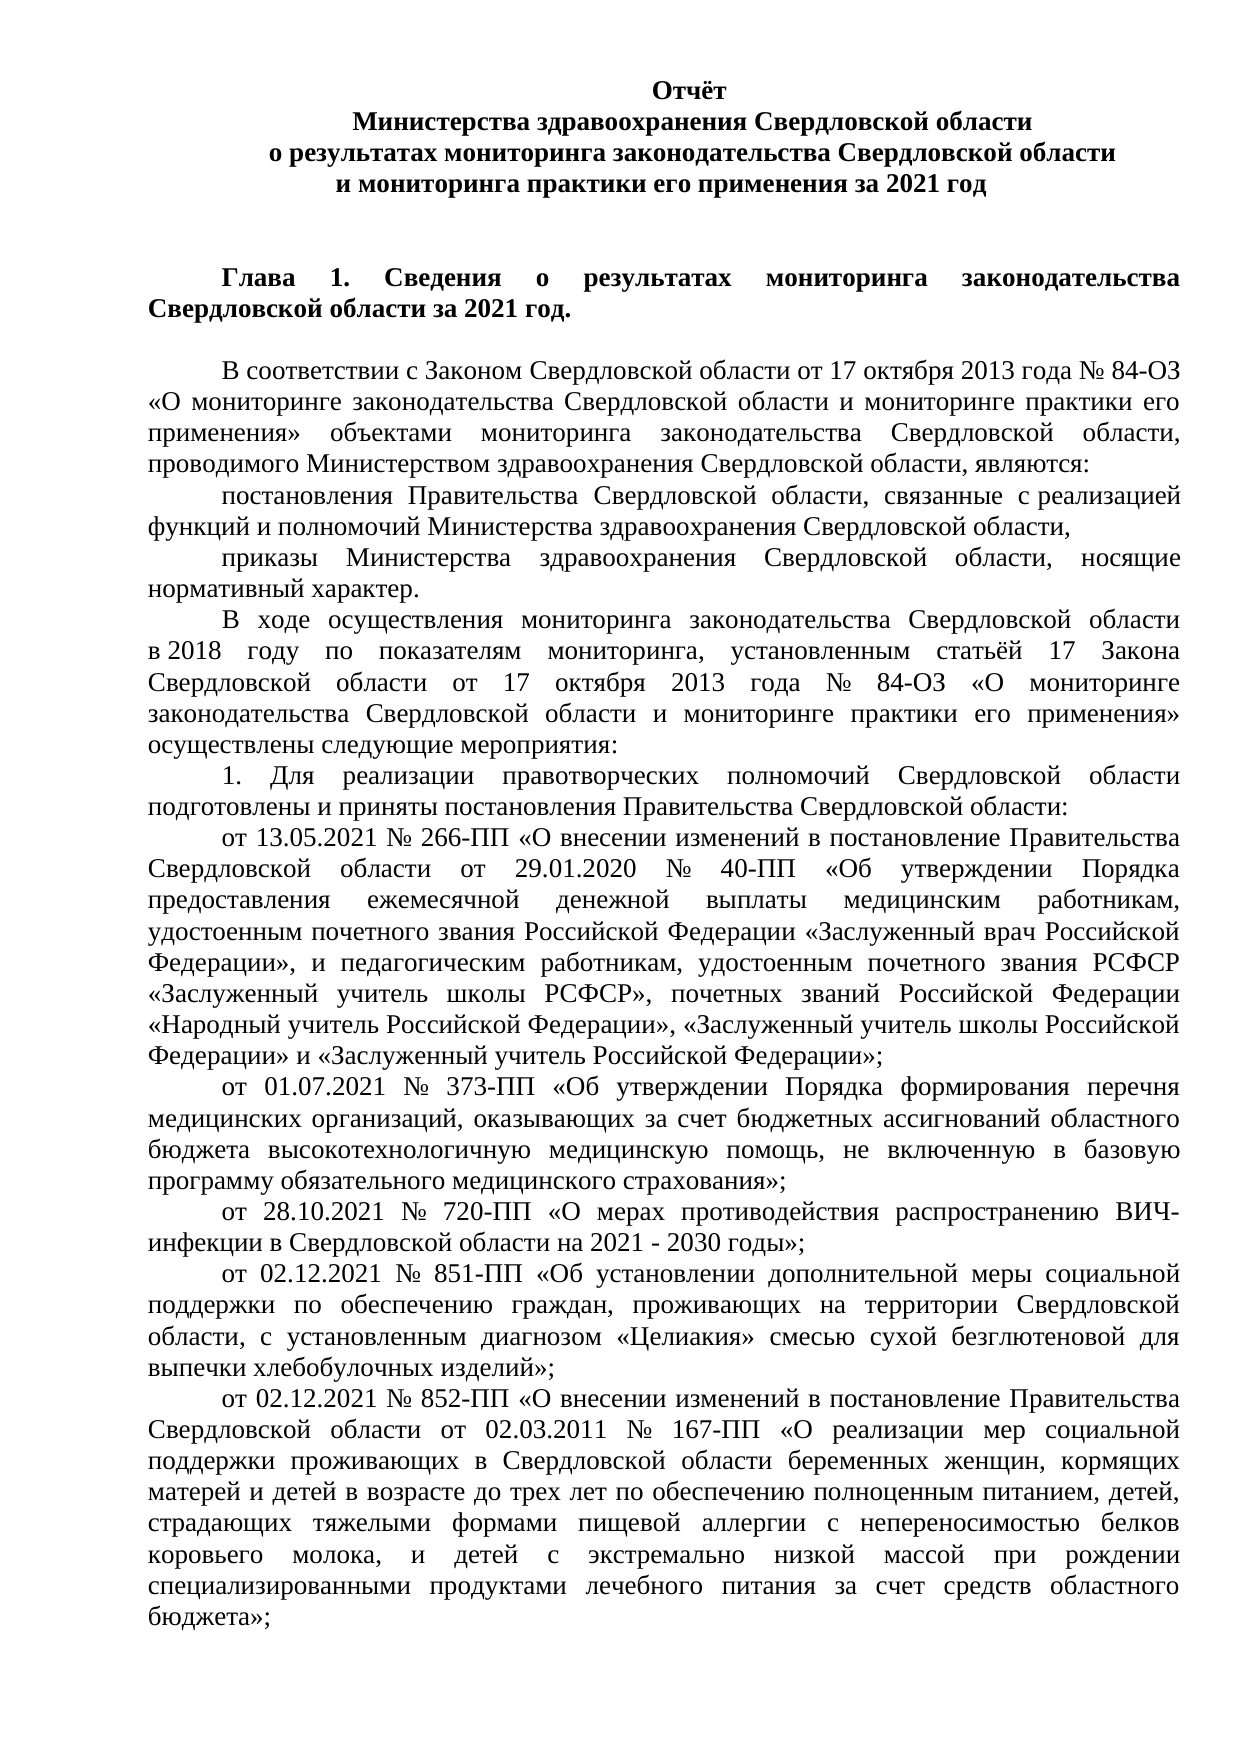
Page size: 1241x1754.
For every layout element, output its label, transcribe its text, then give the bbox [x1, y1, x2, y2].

text от 28.10.2021 № 720-ПП «О мерах противодействия распространению ВИЧ-инфекции в Свердловской области на 2021 - 2030 годы»; [148, 1195, 1181, 1257]
text о результатах мониторинга законодательства Свердловской области и мониторинга практики его применения за 2021 год [148, 136, 1181, 198]
text приказы Министерства здравоохранения Свердловской области, носящие нормативный характер. [148, 541, 1181, 603]
text постановления Правительства Свердловской области, связанные с реализацией функций и полномочий Министерства здравоохранения Свердловской области, [148, 479, 1181, 541]
text Глава 1. Сведения о результатах мониторинга законодательства Свердловской области за 2021 год. [148, 261, 1181, 323]
text В соответствии с Законом Свердловской области от 17 октября 2013 года № 84-ОЗ «О мониторинге законодательства Свердловской области и мониторинге практики его применения» объектами мониторинга законодательства Свердловской области, проводимого Министерством здравоохранения Свердловской области, являются: [148, 354, 1181, 479]
text от 13.05.2021 № 266-ПП «О внесении изменений в постановление Правительства Свердловской области от 29.01.2020 № 40-ПП «Об утверждении Порядка предоставления ежемесячной денежной выплаты медицинским работникам, удостоенным почетного звания Российской Федерации «Заслуженный врач Российской Федерации», и педагогическим работникам, удостоенным почетного звания РСФСР «Заслуженный учитель школы РСФСР», почетных званий Российской Федерации «Народный учитель Российской Федерации», «Заслуженный учитель школы Российской Федерации» и «Заслуженный учитель Российской Федерации»; [148, 821, 1181, 1071]
text В ходе осуществления мониторинга законодательства Свердловской области в 2018 году по показателям мониторинга, установленным статьёй 17 Закона Свердловской области от 17 октября 2013 года № 84-ОЗ «О мониторинге законодательства Свердловской области и мониторинге практики его применения» осуществлены следующие мероприятия: [148, 603, 1181, 759]
text от 01.07.2021 № 373-ПП «Об утверждении Порядка формирования перечня медицинских организаций, оказывающих за счет бюджетных ассигнований областного бюджета высокотехнологичную медицинскую помощь, не включенную в базовую программу обязательного медицинского страхования»; [148, 1071, 1181, 1195]
text от 02.12.2021 № 852-ПП «О внесении изменений в постановление Правительства Свердловской области от 02.03.2011 № 167-ПП «О реализации мер социальной поддержки проживающих в Свердловской области беременных женщин, кормящих матерей и детей в возрасте до трех лет по обеспечению полноценным питанием, детей, страдающих тяжелыми формами пищевой аллергии с непереносимостью белков коровьего молока, и детей с экстремально низкой массой при рождении специализированными продуктами лечебного питания за счет средств областного бюджета»; [148, 1382, 1181, 1631]
text от 02.12.2021 № 851-ПП «Об установлении дополнительной меры социальной поддержки по обеспечению граждан, проживающих на территории Свердловской области, с установленным диагнозом «Целиакия» смесью сухой безглютеновой для выпечки хлебобулочных изделий»; [148, 1257, 1181, 1382]
text Отчёт [148, 74, 1181, 105]
text 1. Для реализации правотворческих полномочий Свердловской области подготовлены и приняты постановления Правительства Свердловской области: [148, 759, 1181, 821]
text Министерства здравоохранения Свердловской области [148, 105, 1181, 136]
